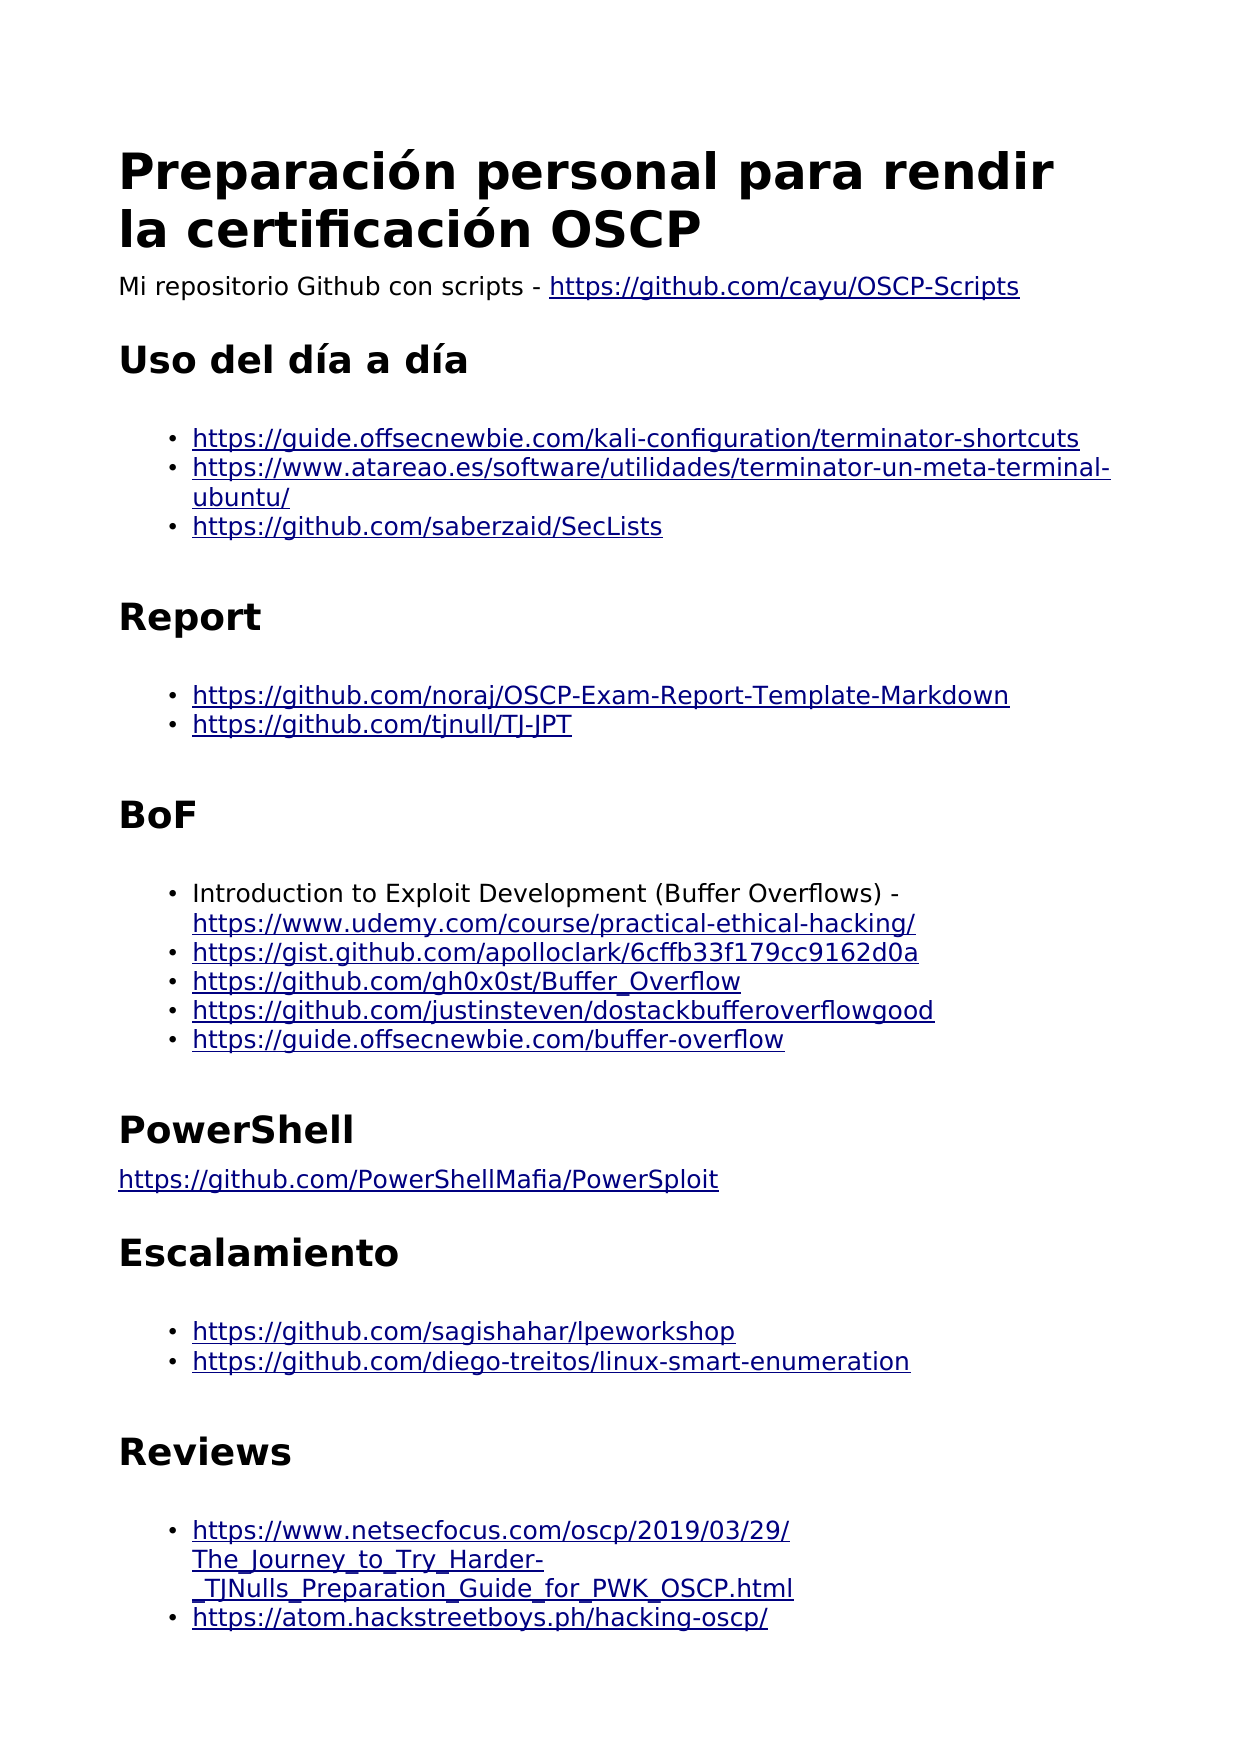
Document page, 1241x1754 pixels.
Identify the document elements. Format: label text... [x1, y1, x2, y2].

list Introduction to Exploit Development (Buffer Overflows) - https://www.udemy.com/course/practical-ethical-hacking/ [177, 879, 1122, 938]
subtitle PowerShell [118, 1109, 1122, 1153]
list https://guide.offsecnewbie.com/buffer-overflow [177, 1025, 1122, 1054]
list https://www.atareao.es/software/utilidades/terminator-un-meta-terminal-ubuntu/ [177, 453, 1122, 512]
subtitle Uso del día a día [118, 339, 1122, 382]
subtitle Escalamiento [118, 1232, 1122, 1276]
list https://atom.hackstreetboys.ph/hacking-oscp/ [177, 1603, 1122, 1633]
list https://guide.offsecnewbie.com/kali-configuration/terminator-shortcuts [177, 424, 1122, 453]
list https://github.com/sagishahar/lpeworkshop [177, 1317, 1122, 1347]
subtitle Reviews [118, 1430, 1122, 1474]
subtitle BoF [118, 794, 1122, 838]
list https://github.com/tjnull/TJ-JPT [177, 710, 1122, 739]
list https://www.netsecfocus.com/oscp/2019/03/29/The_Journey_to_Try_Harder-_TJNulls_Preparation_Guide_for_PWK_OSCP.html [177, 1516, 1122, 1603]
list https://github.com/justinsteven/dostackbufferoverflowgood [177, 996, 1122, 1025]
list https://github.com/saberzaid/SecLists [177, 512, 1122, 541]
list https://github.com/noraj/OSCP-Exam-Report-Template-Markdown [177, 681, 1122, 710]
list https://github.com/diego-treitos/linux-smart-enumeration [177, 1347, 1122, 1376]
text Mi repositorio Github con scripts - https://github.com/cayu/OSCP-Scripts [118, 272, 1122, 301]
list https://github.com/gh0x0st/Buffer_Overflow [177, 967, 1122, 996]
list https://gist.github.com/apolloclark/6cffb33f179cc9162d0a [177, 938, 1122, 967]
subtitle Report [118, 596, 1122, 639]
subtitle Preparación personal para rendir la certificación OSCP [118, 143, 1122, 259]
text https://github.com/PowerShellMafia/PowerSploit [118, 1165, 1122, 1194]
